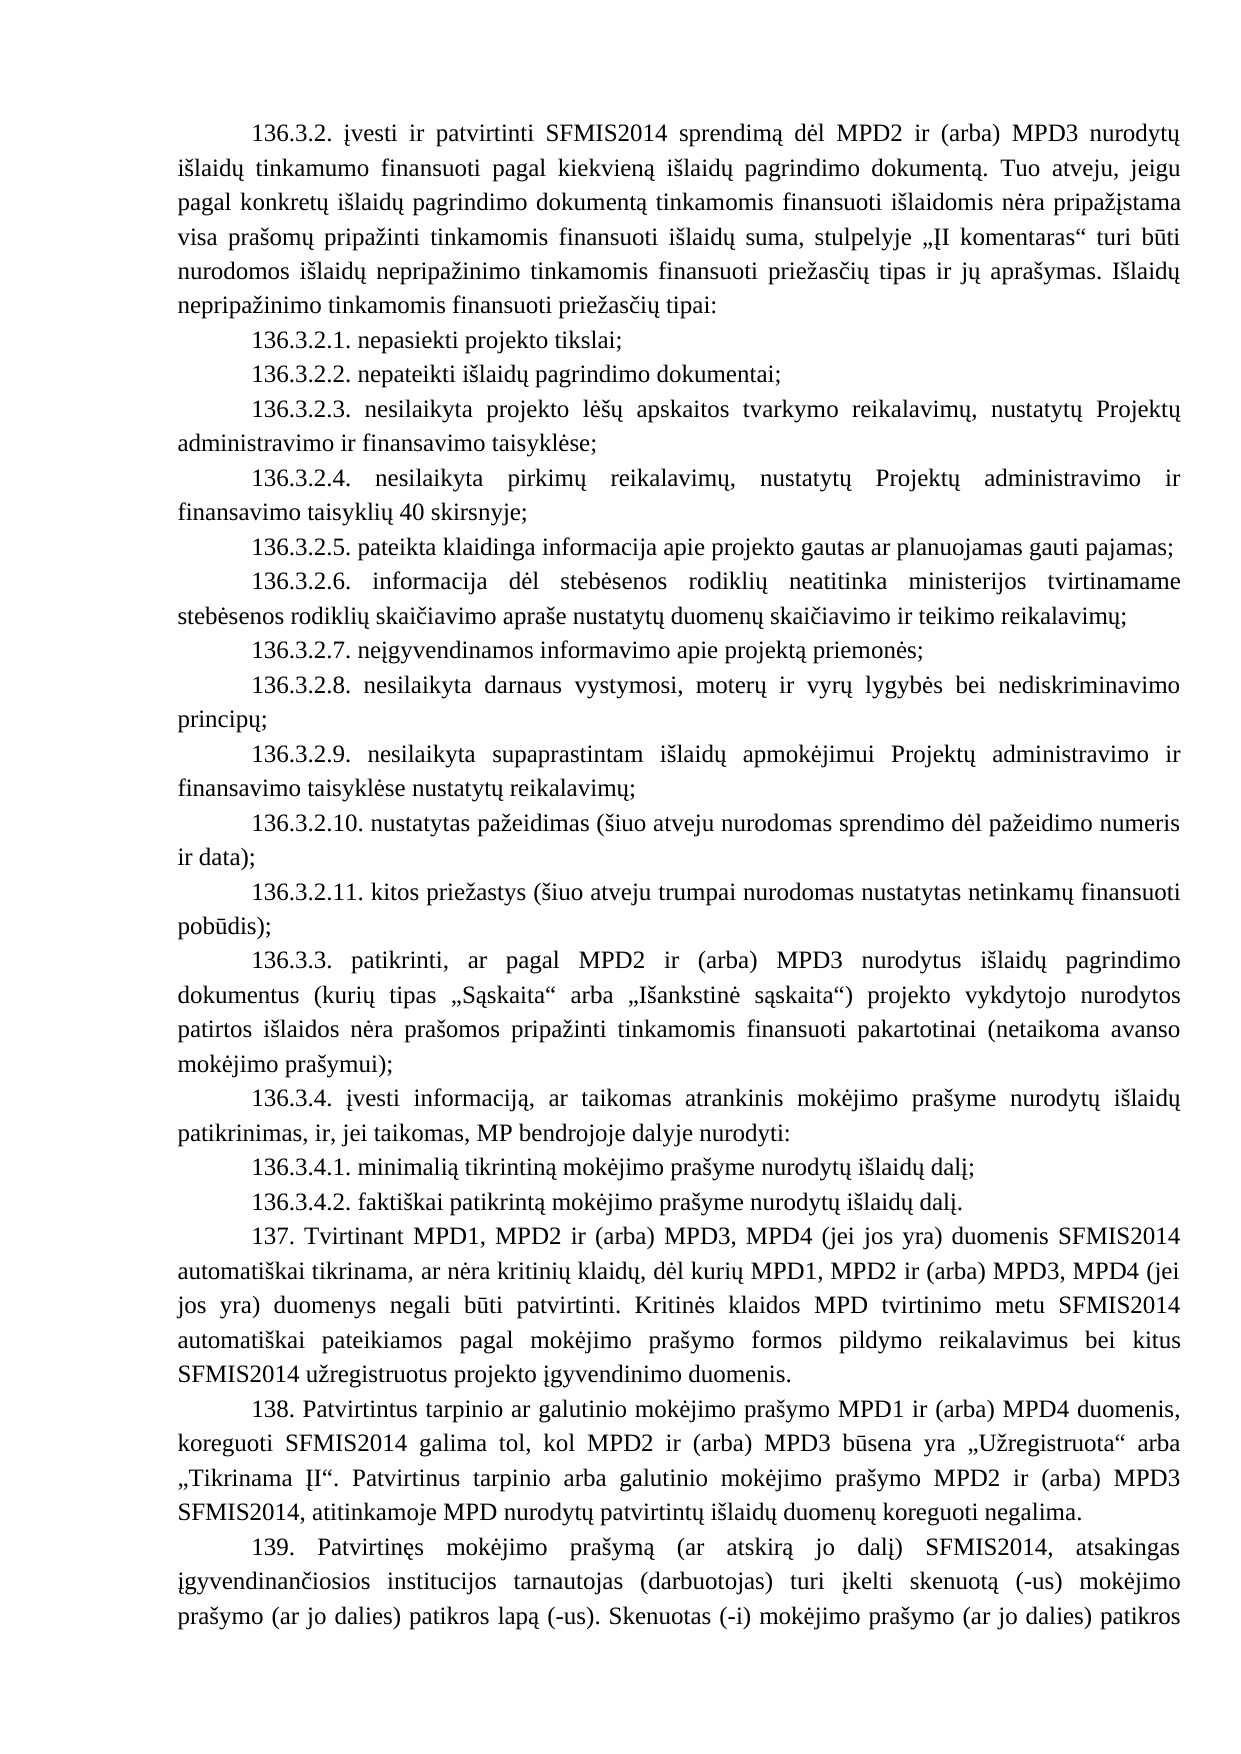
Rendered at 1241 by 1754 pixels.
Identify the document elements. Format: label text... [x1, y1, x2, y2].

text 136.3.4. įvesti informaciją, ar taikomas atrankinis mokėjimo prašyme nurodytų išlaidų patikrinimas, ir, jei taikomas, MP bendrojoje dalyje nurodyti: [177, 1083, 1181, 1147]
text 139. Patvirtinęs mokėjimo prašymą (ar atskirą jo dalį) SFMIS2014, atsakingas įgyvendinančiosios institucijos tarnautojas (darbuotojas) turi įkelti skenuotą (-us) mokėjimo prašymo (ar jo dalies) patikros lapą (-us). Skenuotas (-i) mokėjimo prašymo (ar jo dalies) patikros [177, 1532, 1181, 1629]
text 136.3.2. įvesti ir patvirtinti SFMIS2014 sprendimą dėl MPD2 ir (arba) MPD3 nurodytų išlaidų tinkamumo finansuoti pagal kiekvieną išlaidų pagrindimo dokumentą. Tuo atveju, jeigu pagal konkretų išlaidų pagrindimo dokumentą tinkamomis finansuoti išlaidomis nėra pripažįstama visa prašomų pripažinti tinkamomis finansuoti išlaidų suma, stulpelyje „ĮI komentaras“ turi būti nurodomos išlaidų nepripažinimo tinkamomis finansuoti priežasčių tipas ir jų aprašymas. Išlaidų nepripažinimo tinkamomis finansuoti priežasčių tipai: [177, 118, 1181, 319]
text 136.3.2.7. neįgyvendinamos informavimo apie projektą priemonės; [177, 635, 1181, 664]
text 136.3.4.1. minimalią tikrintiną mokėjimo prašyme nurodytų išlaidų dalį; [177, 1152, 1181, 1181]
text 136.3.2.9. nesilaikyta supaprastintam išlaidų apmokėjimui Projektų administravimo ir finansavimo taisyklėse nustatytų reikalavimų; [177, 739, 1181, 802]
text 136.3.2.8. nesilaikyta darnaus vystymosi, moterų ir vyrų lygybės bei nediskriminavimo principų; [177, 670, 1181, 733]
text 136.3.3. patikrinti, ar pagal MPD2 ir (arba) MPD3 nurodytus išlaidų pagrindimo dokumentus (kurių tipas „Sąskaita“ arba „Išankstinė sąskaita“) projekto vykdytojo nurodytos patirtos išlaidos nėra prašomos pripažinti tinkamomis finansuoti pakartotinai (netaikoma avanso mokėjimo prašymui); [177, 946, 1181, 1078]
text 136.3.2.4. nesilaikyta pirkimų reikalavimų, nustatytų Projektų administravimo ir finansavimo taisyklių 40 skirsnyje; [177, 463, 1181, 526]
text 136.3.2.11. kitos priežastys (šiuo atveju trumpai nurodomas nustatytas netinkamų finansuoti pobūdis); [177, 877, 1181, 940]
text 136.3.2.6. informacija dėl stebėsenos rodiklių neatitinka ministerijos tvirtinamame stebėsenos rodiklių skaičiavimo apraše nustatytų duomenų skaičiavimo ir teikimo reikalavimų; [177, 566, 1181, 629]
text 136.3.2.1. nepasiekti projekto tikslai; [177, 325, 1181, 354]
text 136.3.2.10. nustatytas pažeidimas (šiuo atveju nurodomas sprendimo dėl pažeidimo numeris ir data); [177, 808, 1181, 871]
text 136.3.2.5. pateikta klaidinga informacija apie projekto gautas ar planuojamas gauti pajamas; [177, 532, 1181, 561]
text 136.3.2.2. nepateikti išlaidų pagrindimo dokumentai; [177, 359, 1181, 388]
text 136.3.2.3. nesilaikyta projekto lėšų apskaitos tvarkymo reikalavimų, nustatytų Projektų administravimo ir finansavimo taisyklėse; [177, 394, 1181, 457]
text 137. Tvirtinant MPD1, MPD2 ir (arba) MPD3, MPD4 (jei jos yra) duomenis SFMIS2014 automatiškai tikrinama, ar nėra kritinių klaidų, dėl kurių MPD1, MPD2 ir (arba) MPD3, MPD4 (jei jos yra) duomenys negali būti patvirtinti. Kritinės klaidos MPD tvirtinimo metu SFMIS2014 automatiškai pateikiamos pagal mokėjimo prašymo formos pildymo reikalavimus bei kitus SFMIS2014 užregistruotus projekto įgyvendinimo duomenis. [177, 1221, 1181, 1388]
text 138. Patvirtintus tarpinio ar galutinio mokėjimo prašymo MPD1 ir (arba) MPD4 duomenis, koreguoti SFMIS2014 galima tol, kol MPD2 ir (arba) MPD3 būsena yra „Užregistruota“ arba „Tikrinama ĮI“. Patvirtinus tarpinio arba galutinio mokėjimo prašymo MPD2 ir (arba) MPD3 SFMIS2014, atitinkamoje MPD nurodytų patvirtintų išlaidų duomenų koreguoti negalima. [177, 1394, 1181, 1526]
text 136.3.4.2. faktiškai patikrintą mokėjimo prašyme nurodytų išlaidų dalį. [177, 1187, 1181, 1216]
